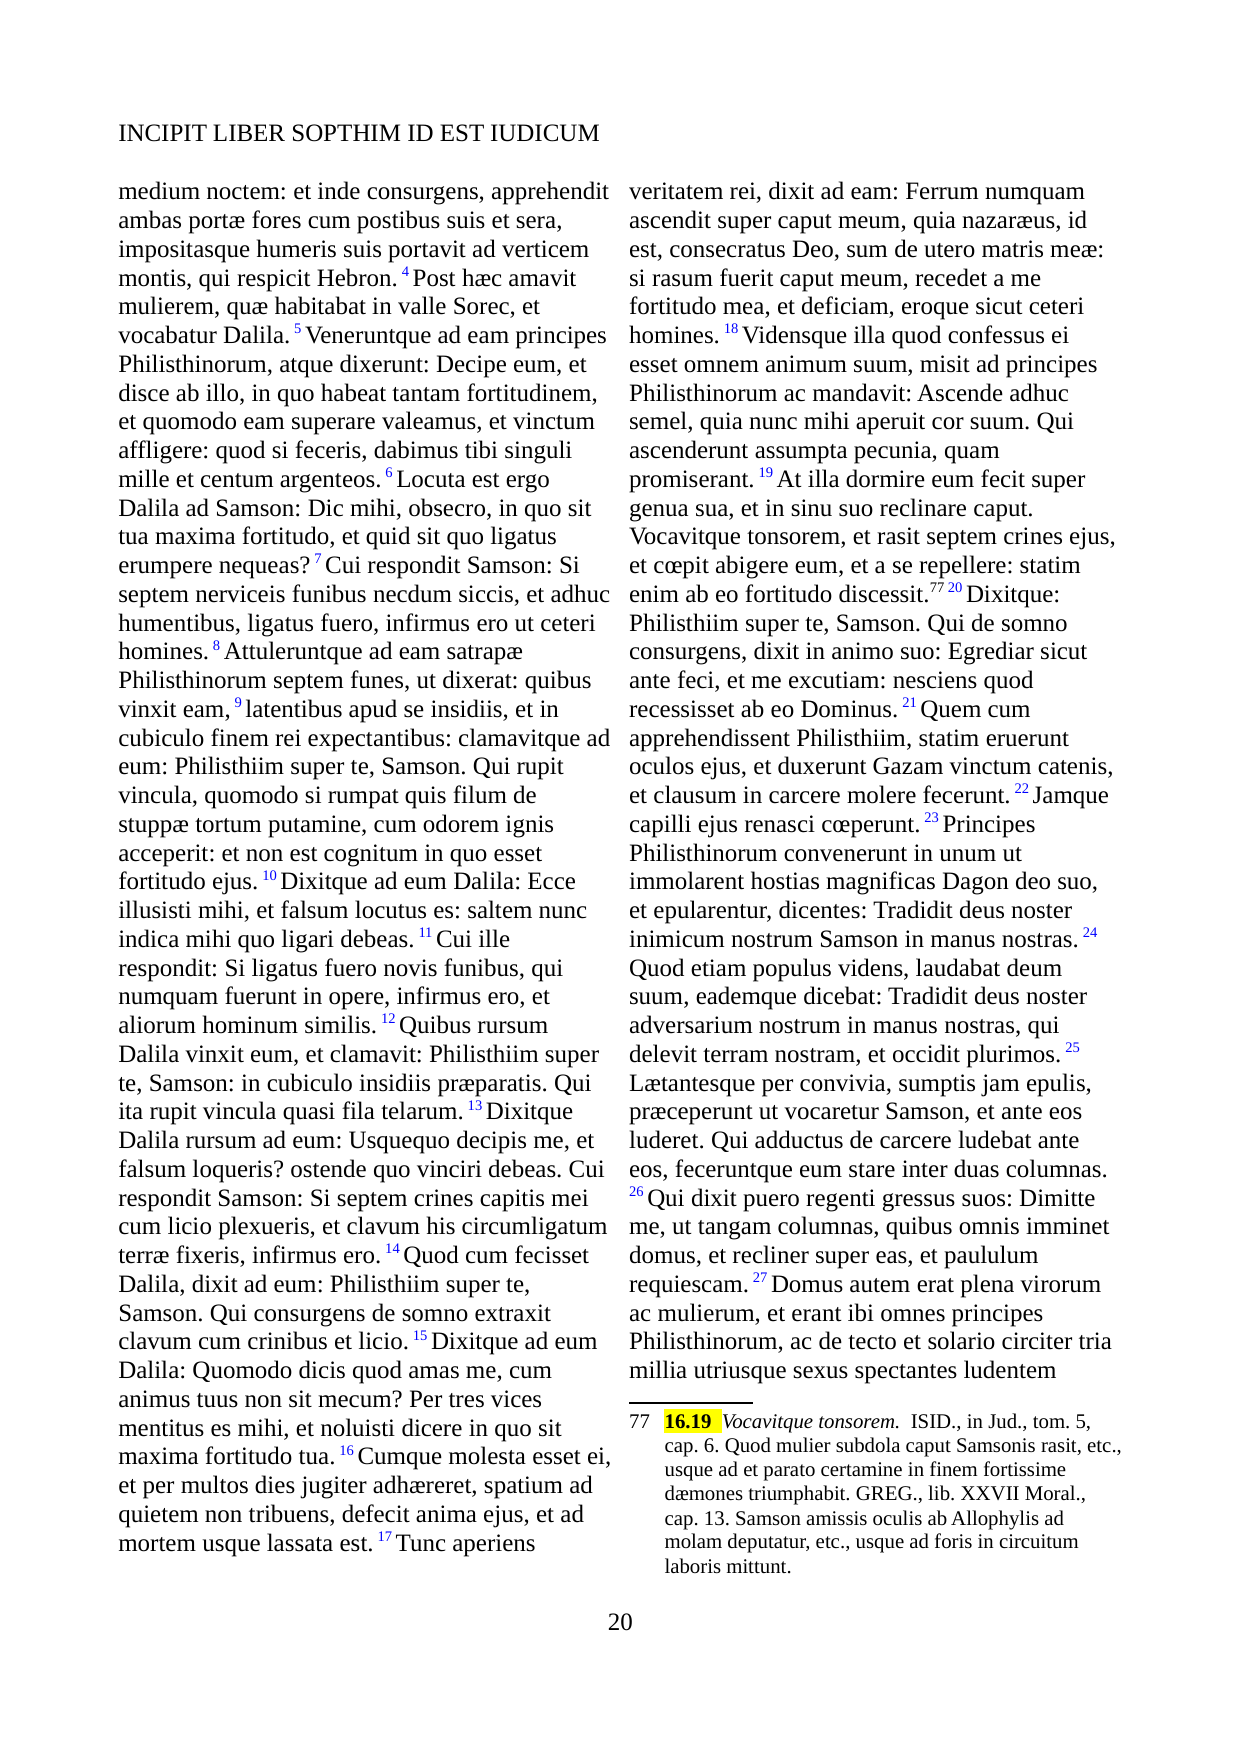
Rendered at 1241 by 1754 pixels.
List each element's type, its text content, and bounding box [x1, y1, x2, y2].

text veritatem rei, dixit ad eam: Ferrum numquam ascendit super caput meum, quia nazaræus, id est, consecratus Deo, sum de utero matris meæ: si rasum fuerit caput meum, recedet a me fortitudo mea, et deficiam, eroque sicut ceteri homines. 18 Vidensque illa quod confessus ei esset omnem animum suum, misit ad principes Philisthinorum ac mandavit: Ascende adhuc semel, quia nunc mihi aperuit cor suum. Qui ascenderunt assumpta pecunia, quam promiserant. 19 At illa dormire eum fecit super genua sua, et in sinu suo reclinare caput. Vocavitque tonsorem, et rasit septem crines ejus, et cœpit abigere eum, et a se repellere: statim enim ab eo fortitudo discessit. 20 Dixitque: Philisthiim super te, Samson. Qui de somno consurgens, dixit in animo suo: Egrediar sicut ante feci, et me excutiam: nesciens quod recessisset ab eo Dominus. 21 Quem cum apprehendissent Philisthiim, statim eruerunt oculos ejus, et duxerunt Gazam vinctum catenis, et clausum in carcere molere fecerunt. 22 Jamque capilli ejus renasci cœperunt. 23 Principes Philisthinorum convenerunt in unum ut immolarent hostias magnificas Dagon deo suo, et epularentur, dicentes: Tradidit deus noster inimicum nostrum Samson in manus nostras. 24 Quod etiam populus videns, laudabat deum suum, eademque dicebat: Tradidit deus noster adversarium nostrum in manus nostras, qui delevit terram nostram, et occidit plurimos. 25 Lætantesque per convivia, sumptis jam epulis, præceperunt ut vocaretur Samson, et ante eos luderet. Qui adductus de carcere ludebat ante eos, feceruntque eum stare inter duas columnas. 26 Qui dixit puero regenti gressus suos: Dimitte me, ut tangam columnas, quibus omnis imminet domus, et recliner super eas, et paululum requiescam. 27 Domus autem erat plena virorum ac mulierum, et erant ibi omnes principes Philisthinorum, ac de tecto et solario circiter tria millia utriusque sexus spectantes ludentem [629, 176, 1122, 1384]
text medium noctem: et inde consurgens, apprehendit ambas portæ fores cum postibus suis et sera, impositasque humeris suis portavit ad verticem montis, qui respicit Hebron. 4 Post hæc amavit mulierem, quæ habitabat in valle Sorec, et vocabatur Dalila. 5 Veneruntque ad eam principes Philisthinorum, atque dixerunt: Decipe eum, et disce ab illo, in quo habeat tantam fortitudinem, et quomodo eam superare valeamus, et vinctum affligere: quod si feceris, dabimus tibi singuli mille et centum argenteos. 6 Locuta est ergo Dalila ad Samson: Dic mihi, obsecro, in quo sit tua maxima fortitudo, et quid sit quo ligatus erumpere nequeas? 7 Cui respondit Samson: Si septem nerviceis funibus necdum siccis, et adhuc humentibus, ligatus fuero, infirmus ero ut ceteri homines. 8 Attuleruntque ad eam satrapæ Philisthinorum septem funes, ut dixerat: quibus vinxit eam, 9 latentibus apud se insidiis, et in cubiculo finem rei expectantibus: clamavitque ad eum: Philisthiim super te, Samson. Qui rupit vincula, quomodo si rumpat quis filum de stuppæ tortum putamine, cum odorem ignis acceperit: et non est cognitum in quo esset fortitudo ejus. 10 Dixitque ad eum Dalila: Ecce illusisti mihi, et falsum locutus es: saltem nunc indica mihi quo ligari debeas. 11 Cui ille respondit: Si ligatus fuero novis funibus, qui numquam fuerunt in opere, infirmus ero, et aliorum hominum similis. 12 Quibus rursum Dalila vinxit eum, et clamavit: Philisthiim super te, Samson: in cubiculo insidiis præparatis. Qui ita rupit vincula quasi fila telarum. 13 Dixitque Dalila rursum ad eum: Usquequo decipis me, et falsum loqueris? ostende quo vinciri debeas. Cui respondit Samson: Si septem crines capitis mei cum licio plexueris, et clavum his circumligatum terræ fixeris, infirmus ero. 14 Quod cum fecisset Dalila, dixit ad eum: Philisthiim super te, Samson. Qui consurgens de somno extraxit clavum cum crinibus et licio. 15 Dixitque ad eum Dalila: Quomodo dicis quod amas me, cum animus tuus non sit mecum? Per tres vices mentitus es mihi, et noluisti dicere in quo sit maxima fortitudo tua. 16 Cumque molesta esset ei, et per multos dies jugiter adhæreret, spatium ad quietem non tribuens, defecit anima ejus, et ad mortem usque lassata est. 17 Tunc aperiens [118, 176, 611, 1556]
text 16.19 Vocavitque tonsorem. ISID., in Jud., tom. 5, cap. 6. Quod mulier subdola caput Samsonis rasit, etc., usque ad et parato certamine in finem fortissime dæmones triumphabit. GREG., lib. XXVII Moral., cap. 13. Samson amissis oculis ab Allophylis ad molam deputatur, etc., usque ad foris in circuitum laboris mittunt. [629, 1409, 1122, 1578]
